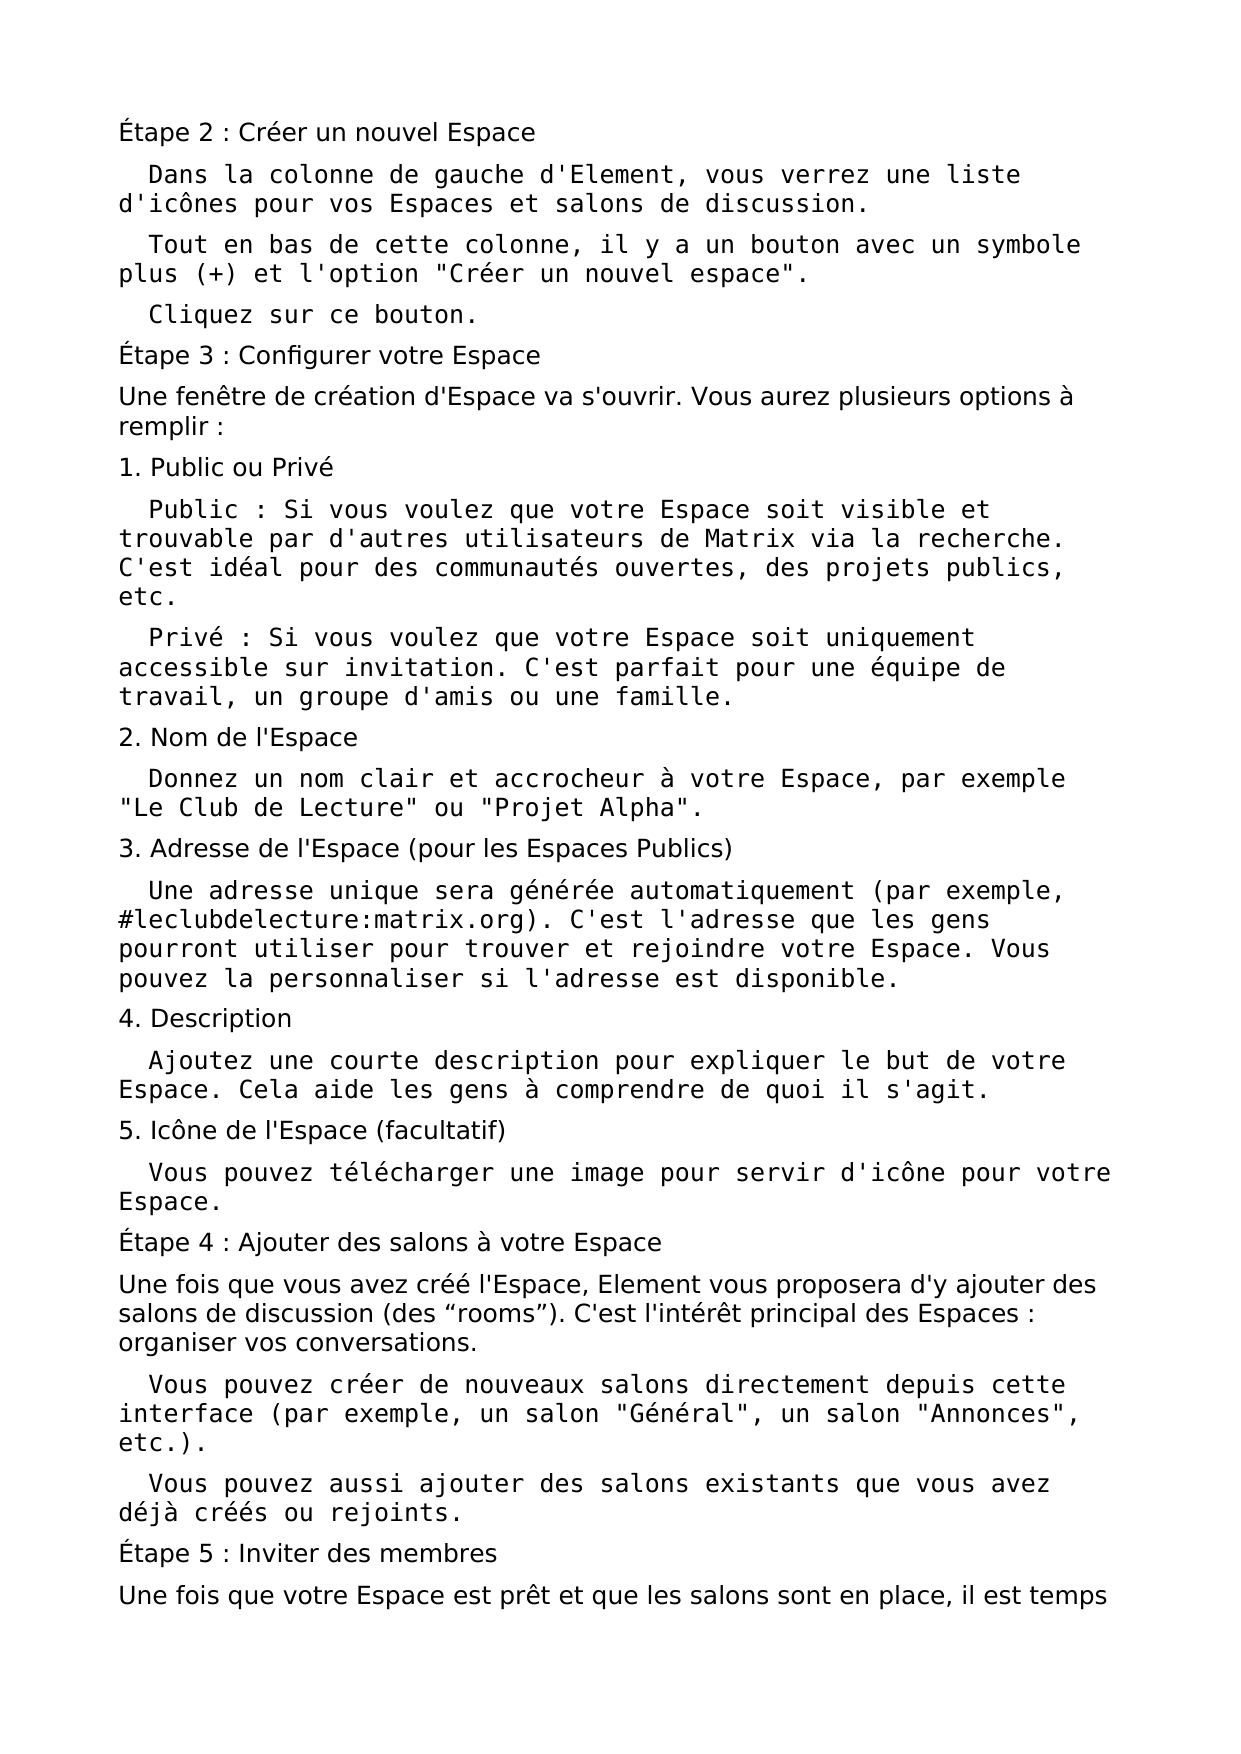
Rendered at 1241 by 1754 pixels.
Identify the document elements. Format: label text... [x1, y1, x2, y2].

text Donnez un nom clair et accrocheur à votre Espace, par exemple "Le Club de Lecture" ou "Projet Alpha". [118, 764, 1122, 823]
text Une fois que vous avez créé l'Espace, Element vous proposera d'y ajouter des salons de discussion (des “rooms”). C'est l'intérêt principal des Espaces : organiser vos conversations. [118, 1270, 1122, 1357]
text Cliquez sur ce bouton. [118, 300, 1122, 329]
text Dans la colonne de gauche d'Element, vous verrez une liste d'icônes pour vos Espaces et salons de discussion. [118, 160, 1122, 218]
text Tout en bas de cette colonne, il y a un bouton avec un symbole plus (+) et l'option "Créer un nouvel espace". [118, 230, 1122, 288]
text Vous pouvez créer de nouveaux salons directement depuis cette interface (par exemple, un salon "Général", un salon "Annonces", etc.). [118, 1370, 1122, 1457]
text Étape 5 : Inviter des membres [118, 1539, 1122, 1568]
text 2. Nom de l'Espace [118, 723, 1122, 752]
text Une fois que votre Espace est prêt et que les salons sont en place, il est temps [118, 1581, 1122, 1610]
text Ajoutez une courte description pour expliquer le but de votre Espace. Cela aide les gens à comprendre de quoi il s'agit. [118, 1046, 1122, 1105]
text Étape 3 : Configurer votre Espace [118, 341, 1122, 370]
text Privé : Si vous voulez que votre Espace soit uniquement accessible sur invitation. C'est parfait pour une équipe de travail, un groupe d'amis ou une famille. [118, 623, 1122, 711]
text Public : Si vous voulez que votre Espace soit visible et trouvable par d'autres utilisateurs de Matrix via la recherche. C'est idéal pour des communautés ouvertes, des projets publics, etc. [118, 495, 1122, 612]
text 1. Public ou Privé [118, 453, 1122, 483]
text Vous pouvez aussi ajouter des salons existants que vous avez déjà créés ou rejoints. [118, 1469, 1122, 1527]
text Vous pouvez télécharger une image pour servir d'icône pour votre Espace. [118, 1158, 1122, 1216]
text Une fenêtre de création d'Espace va s'ouvrir. Vous aurez plusieurs options à remplir : [118, 383, 1122, 441]
text Étape 2 : Créer un nouvel Espace [118, 118, 1122, 147]
text Étape 4 : Ajouter des salons à votre Espace [118, 1228, 1122, 1257]
text 3. Adresse de l'Espace (pour les Espaces Publics) [118, 834, 1122, 864]
text 4. Description [118, 1005, 1122, 1034]
text 5. Icône de l'Espace (facultatif) [118, 1116, 1122, 1146]
text Une adresse unique sera générée automatiquement (par exemple, #leclubdelecture:matrix.org). C'est l'adresse que les gens pourront utiliser pour trouver et rejoindre votre Espace. Vous pouvez la personnaliser si l'adresse est disponible. [118, 876, 1122, 993]
